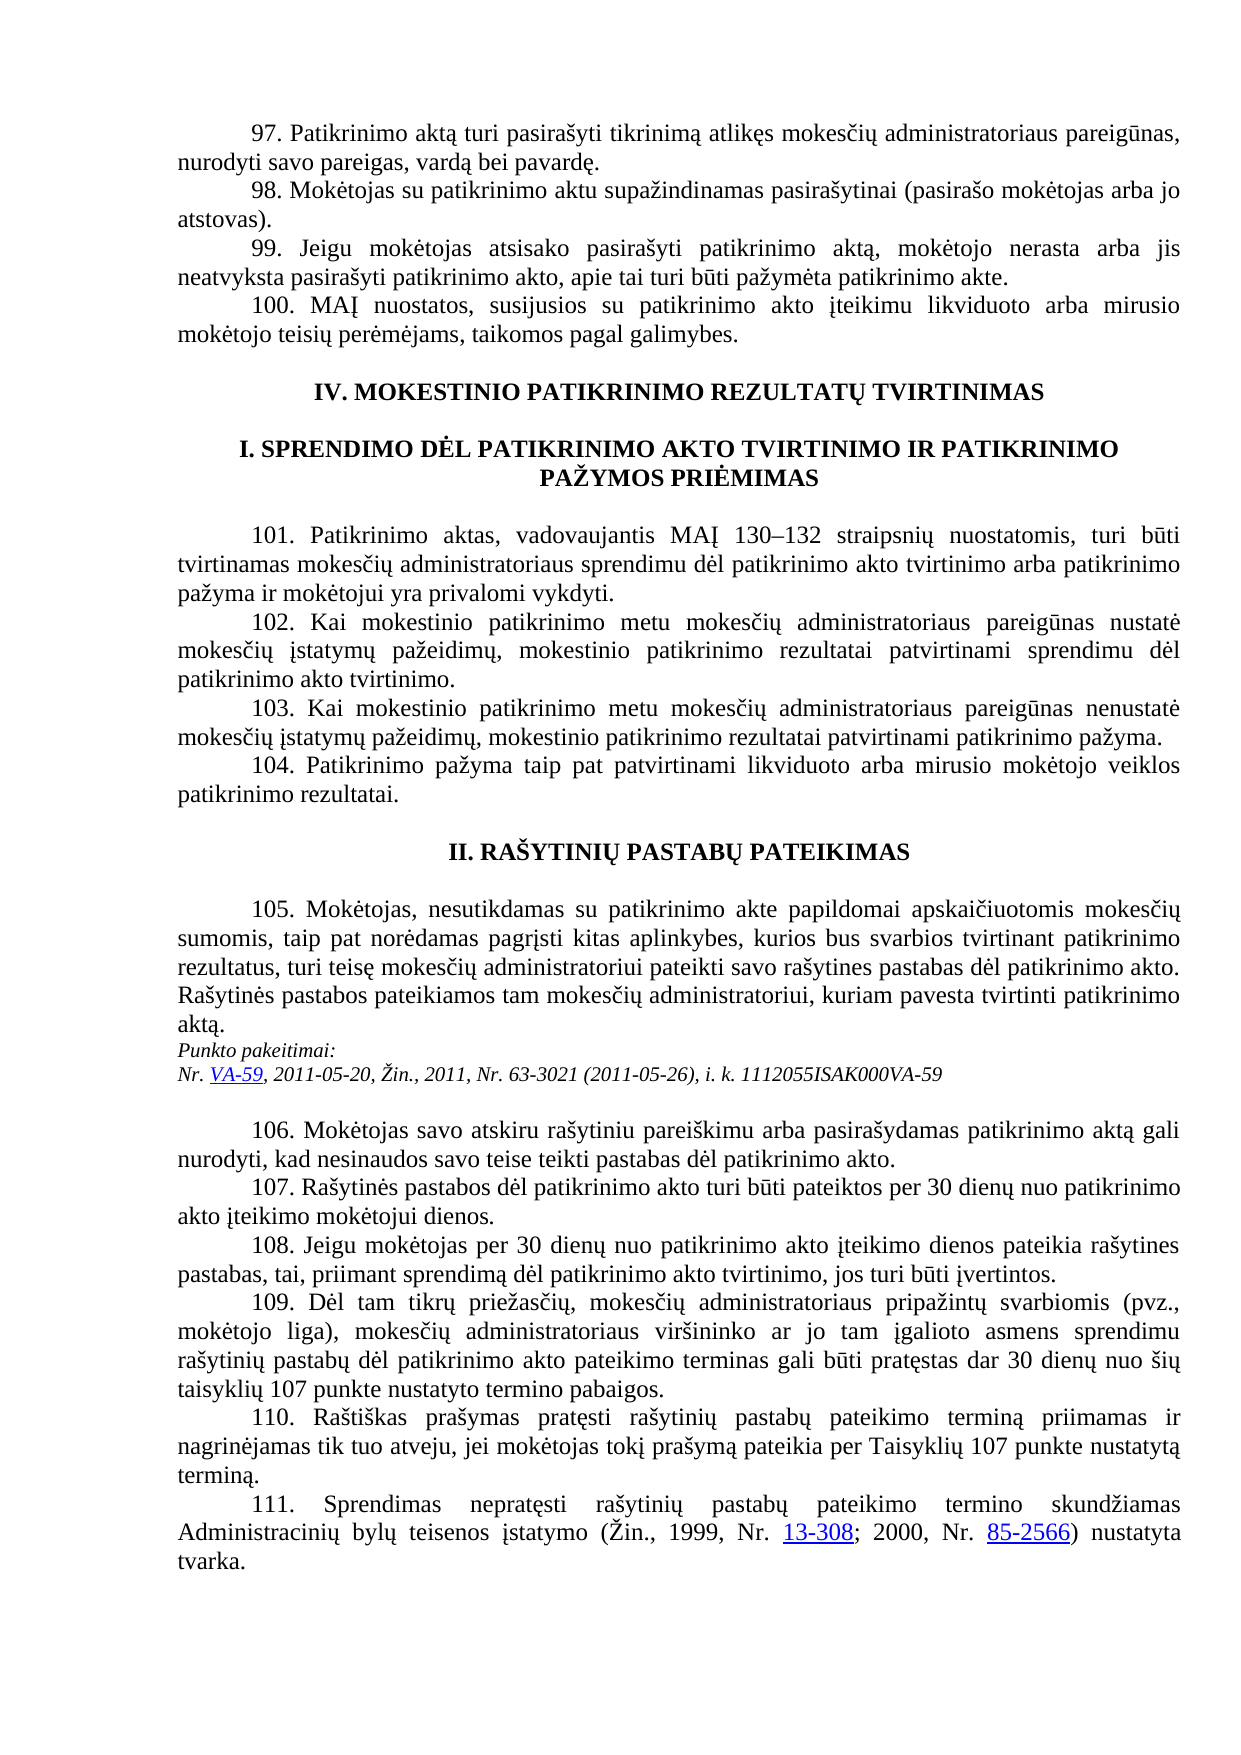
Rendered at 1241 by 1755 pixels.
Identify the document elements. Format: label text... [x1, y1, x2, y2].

text 108. Jeigu mokėtojas per 30 dienų nuo patikrinimo akto įteikimo dienos pateikia rašytines pastabas, tai, priimant sprendimą dėl patikrinimo akto tvirtinimo, jos turi būti įvertintos. [177, 1230, 1181, 1287]
text 109. Dėl tam tikrų priežasčių, mokesčių administratoriaus pripažintų svarbiomis (pvz., mokėtojo liga), mokesčių administratoriaus viršininko ar jo tam įgalioto asmens sprendimu rašytinių pastabų dėl patikrinimo akto pateikimo terminas gali būti pratęstas dar 30 dienų nuo šių taisyklių 107 punkte nustatyto termino pabaigos. [177, 1287, 1181, 1402]
text 101. Patikrinimo aktas, vadovaujantis MAĮ 130–132 straipsnių nuostatomis, turi būti tvirtinamas mokesčių administratoriaus sprendimu dėl patikrinimo akto tvirtinimo arba patikrinimo pažyma ir mokėtojui yra privalomi vykdyti. [177, 521, 1181, 607]
text 106. Mokėtojas savo atskiru rašytiniu pareiškimu arba pasirašydamas patikrinimo aktą gali nurodyti, kad nesinaudos savo teise teikti pastabas dėl patikrinimo akto. [177, 1115, 1181, 1172]
text I. SPRENDIMO DĖL PATIKRINIMO AKTO TVIRTINIMO IR PATIKRINIMO PAŽYMOS PRIĖMIMAS [177, 434, 1181, 492]
text 99. Jeigu mokėtojas atsisako pasirašyti patikrinimo aktą, mokėtojo nerasta arba jis neatvyksta pasirašyti patikrinimo akto, apie tai turi būti pažymėta patikrinimo akte. [177, 233, 1181, 291]
text 103. Kai mokestinio patikrinimo metu mokesčių administratoriaus pareigūnas nenustatė mokesčių įstatymų pažeidimų, mokestinio patikrinimo rezultatai patvirtinami patikrinimo pažyma. [177, 693, 1181, 751]
text Punkto pakeitimai: [177, 1038, 1181, 1062]
text II. RAŠYTINIŲ PASTABŲ PATEIKIMAS [177, 837, 1181, 866]
text 110. Raštiškas prašymas pratęsti rašytinių pastabų pateikimo terminą priimamas ir nagrinėjamas tik tuo atveju, jei mokėtojas tokį prašymą pateikia per Taisyklių 107 punkte nustatytą terminą. [177, 1402, 1181, 1489]
text IV. MOKESTINIO PATIKRINIMO REZULTATŲ TVIRTINIMAS [177, 377, 1181, 406]
text 111. Sprendimas nepratęsti rašytinių pastabų pateikimo termino skundžiamas Administracinių bylų teisenos įstatymo (Žin., 1999, Nr. 13-308; 2000, Nr. 85-2566) nustatyta tvarka. [177, 1489, 1181, 1575]
text 97. Patikrinimo aktą turi pasirašyti tikrinimą atlikęs mokesčių administratoriaus pareigūnas, nurodyti savo pareigas, vardą bei pavardę. [177, 118, 1181, 176]
text 107. Rašytinės pastabos dėl patikrinimo akto turi būti pateiktos per 30 dienų nuo patikrinimo akto įteikimo mokėtojui dienos. [177, 1172, 1181, 1230]
text 105. Mokėtojas, nesutikdamas su patikrinimo akte papildomai apskaičiuotomis mokesčių sumomis, taip pat norėdamas pagrįsti kitas aplinkybes, kurios bus svarbios tvirtinant patikrinimo rezultatus, turi teisę mokesčių administratoriui pateikti savo rašytines pastabas dėl patikrinimo akto. Rašytinės pastabos pateikiamos tam mokesčių administratoriui, kuriam pavesta tvirtinti patikrinimo aktą. [177, 894, 1181, 1038]
text 102. Kai mokestinio patikrinimo metu mokesčių administratoriaus pareigūnas nustatė mokesčių įstatymų pažeidimų, mokestinio patikrinimo rezultatai patvirtinami sprendimu dėl patikrinimo akto tvirtinimo. [177, 607, 1181, 693]
text 100. MAĮ nuostatos, susijusios su patikrinimo akto įteikimu likviduoto arba mirusio mokėtojo teisių perėmėjams, taikomos pagal galimybes. [177, 291, 1181, 348]
text Nr. VA-59, 2011-05-20, Žin., 2011, Nr. 63-3021 (2011-05-26), i. k. 1112055ISAK000VA-59 [177, 1062, 1181, 1086]
text 98. Mokėtojas su patikrinimo aktu supažindinamas pasirašytinai (pasirašo mokėtojas arba jo atstovas). [177, 176, 1181, 233]
text 104. Patikrinimo pažyma taip pat patvirtinami likviduoto arba mirusio mokėtojo veiklos patikrinimo rezultatai. [177, 751, 1181, 808]
